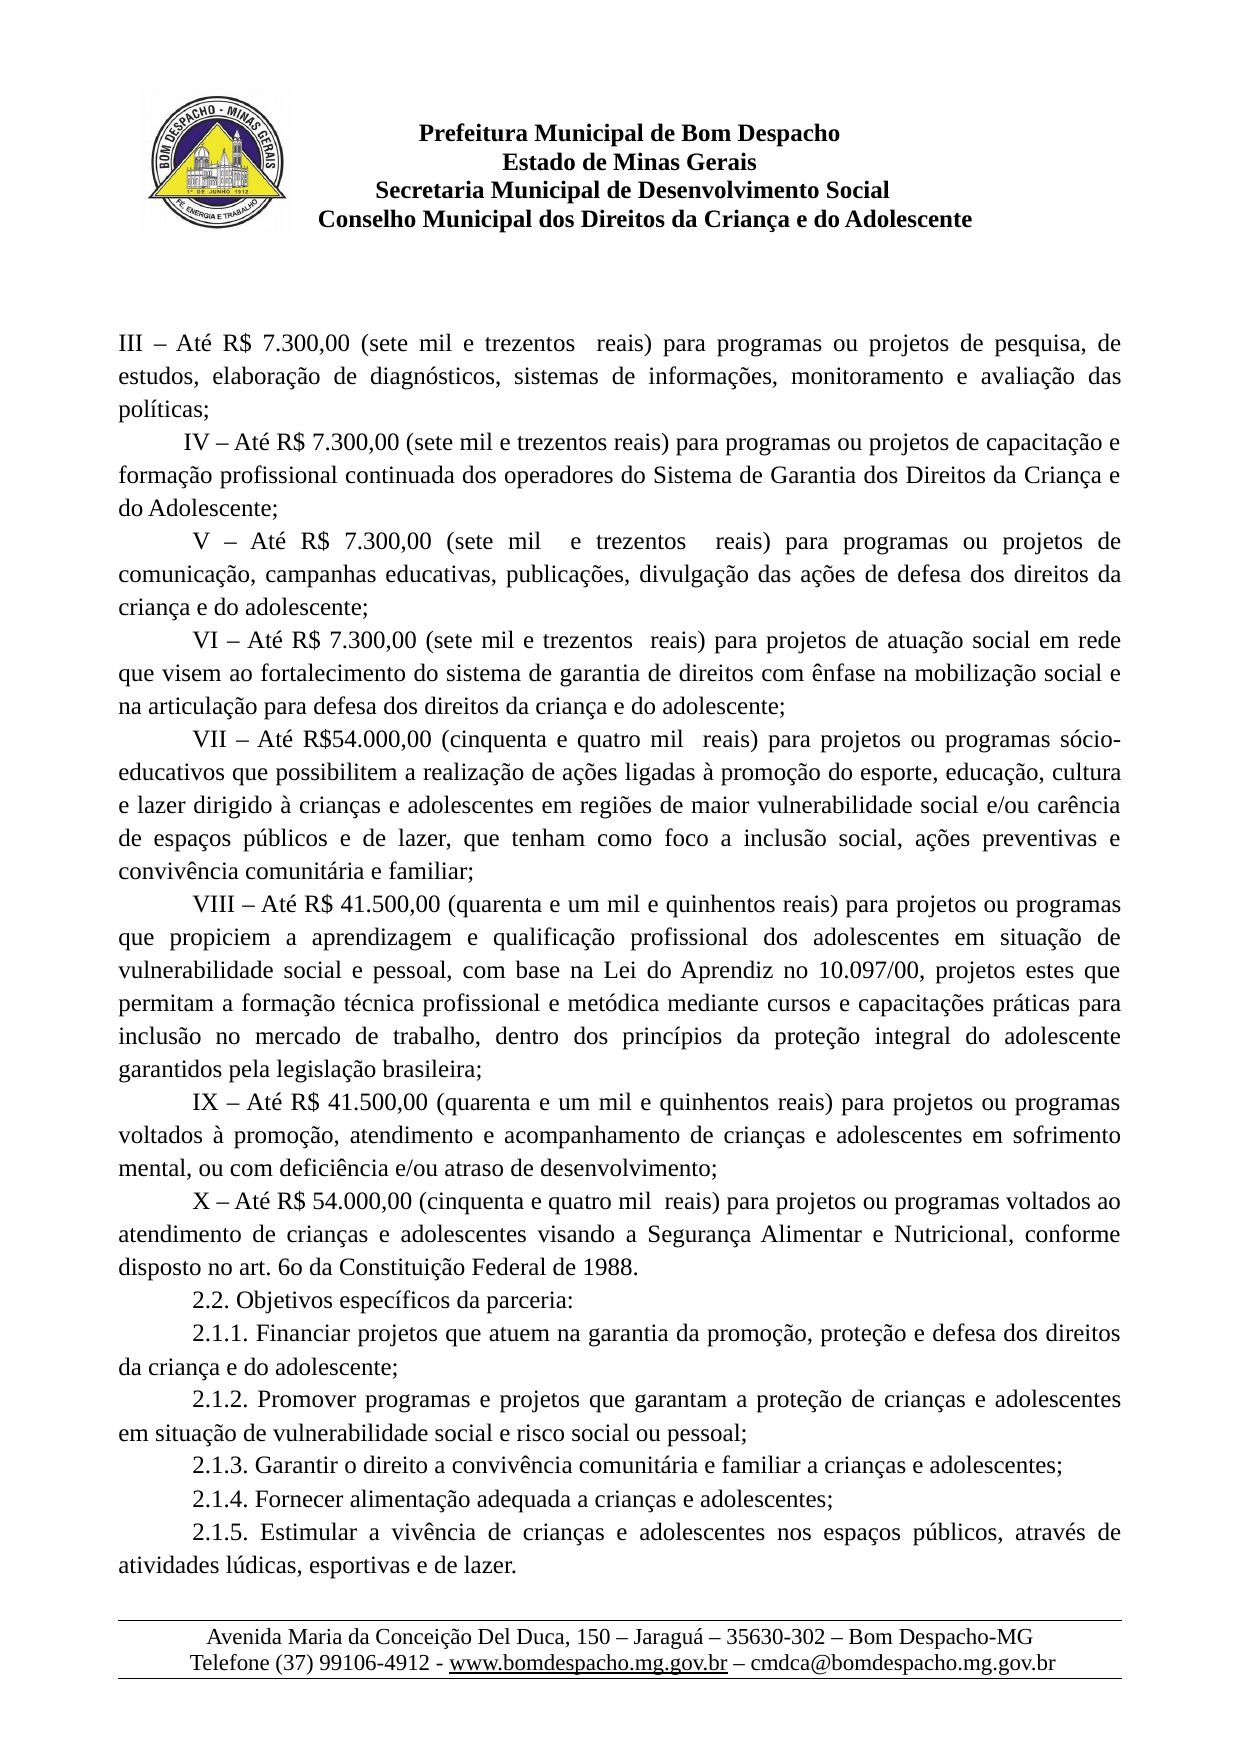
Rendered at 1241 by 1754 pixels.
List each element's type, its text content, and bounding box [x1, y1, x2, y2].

text VIII – Até R$ 41.500,00 (quarenta e um mil e quinhentos reais) para projetos ou programas que propiciem a aprendizagem e qualificação profissional dos adolescentes em situação de vulnerabilidade social e pessoal, com base na Lei do Aprendiz no 10.097/00, projetos estes que permitam a formação técnica profissional e metódica mediante cursos e capacitações práticas para inclusão no mercado de trabalho, dentro dos princípios da proteção integral do adolescente garantidos pela legislação brasileira; [118, 889, 1122, 1083]
text VI – Até R$ 7.300,00 (sete mil e trezentos reais) para projetos de atuação social em rede que visem ao fortalecimento do sistema de garantia de direitos com ênfase na mobilização social e na articulação para defesa dos direitos da criança e do adolescente; [118, 625, 1122, 720]
text VII – Até R$54.000,00 (cinquenta e quatro mil reais) para projetos ou programas sócio-educativos que possibilitem a realização de ações ligadas à promoção do esporte, educação, cultura e lazer dirigido à crianças e adolescentes em regiões de maior vulnerabilidade social e/ou carência de espaços públicos e de lazer, que tenham como foco a inclusão social, ações preventivas e convivência comunitária e familiar; [118, 724, 1122, 885]
text IV – Até R$ 7.300,00 (sete mil e trezentos reais) para programas ou projetos de capacitação e formação profissional continuada dos operadores do Sistema de Garantia dos Direitos da Criança e do Adolescente; [118, 427, 1122, 522]
text 2.2. Objetivos específicos da parceria: [118, 1286, 1122, 1314]
text 2.1.2. Promover programas e projetos que garantam a proteção de crianças e adolescentes em situação de vulnerabilidade social e risco social ou pessoal; [118, 1384, 1122, 1446]
text 2.1.1. Financiar projetos que atuem na garantia da promoção, proteção e defesa dos direitos da criança e do adolescente; [118, 1318, 1122, 1380]
text 2.1.4. Fornecer alimentação adequada a crianças e adolescentes; [118, 1484, 1122, 1512]
text X – Até R$ 54.000,00 (cinquenta e quatro mil reais) para projetos ou programas voltados ao atendimento de crianças e adolescentes visando a Segurança Alimentar e Nutricional, conforme disposto no art. 6o da Constituição Federal de 1988. [118, 1186, 1122, 1281]
text IX – Até R$ 41.500,00 (quarenta e um mil e quinhentos reais) para projetos ou programas voltados à promoção, atendimento e acompanhamento de crianças e adolescentes em sofrimento mental, ou com deficiência e/ou atraso de desenvolvimento; [118, 1087, 1122, 1182]
text 2.1.3. Garantir o direito a convivência comunitária e familiar a crianças e adolescentes; [118, 1451, 1122, 1479]
text III – Até R$ 7.300,00 (sete mil e trezentos reais) para programas ou projetos de pesquisa, de estudos, elaboração de diagnósticos, sistemas de informações, monitoramento e avaliação das políticas; [118, 328, 1122, 423]
text 2.1.5. Estimular a vivência de crianças e adolescentes nos espaços públicos, através de atividades lúdicas, esportivas e de lazer. [118, 1517, 1122, 1578]
picture [139, 88, 293, 234]
text V – Até R$ 7.300,00 (sete mil e trezentos reais) para programas ou projetos de comunicação, campanhas educativas, publicações, divulgação das ações de defesa dos direitos da criança e do adolescente; [118, 526, 1122, 621]
